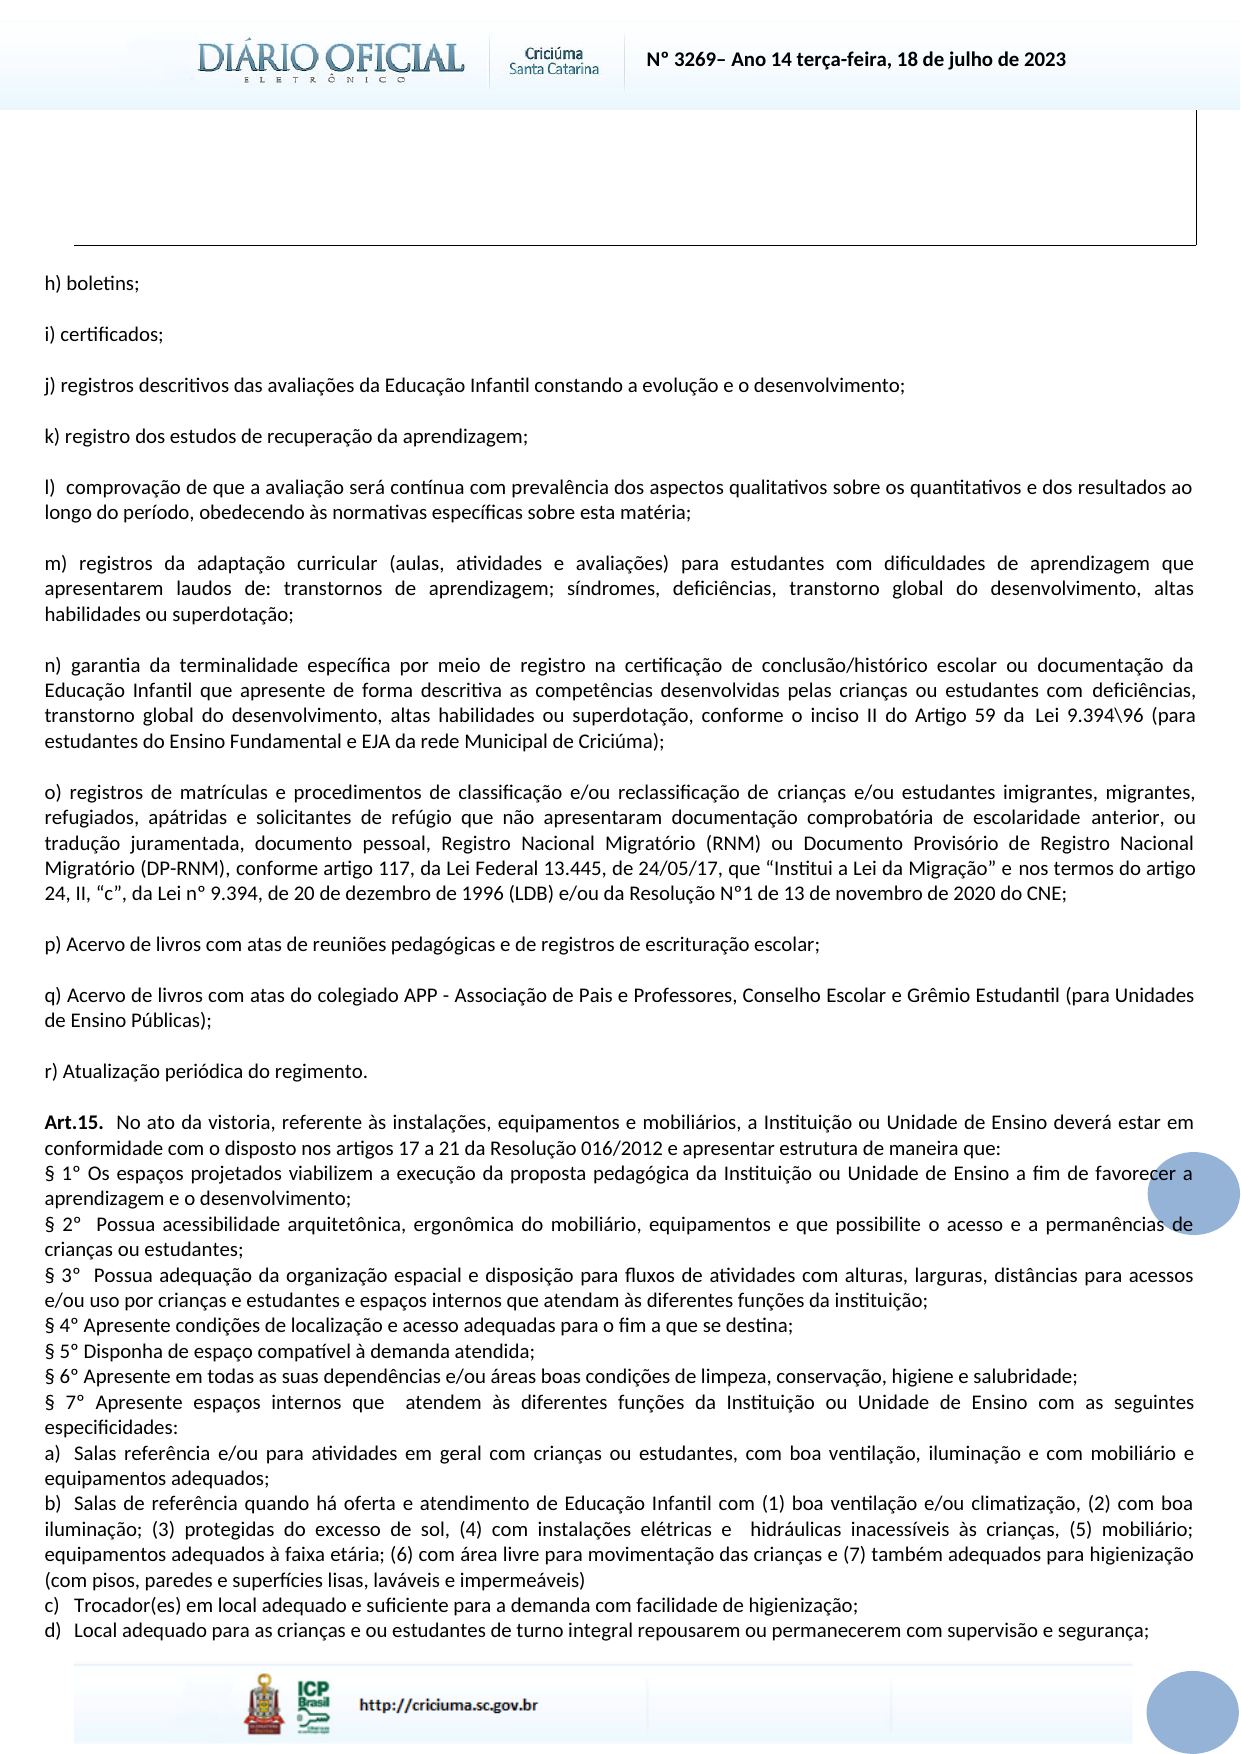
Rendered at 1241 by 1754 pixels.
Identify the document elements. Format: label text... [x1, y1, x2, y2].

text Art.15. No ato da vistoria, referente às instalações, equipamentos e mobiliários, a Instituição ou Unidade de Ensino deverá estar em conformidade com o disposto nos artigos 17 a 21 da Resolução 016/2012 e apresentar estrutura de maneira que: [44, 1109, 1196, 1160]
text p) Acervo de livros com atas de reuniões pedagógicas e de registros de escrituração escolar; [44, 931, 1196, 957]
text i) certificados; [44, 321, 1196, 347]
text q) Acervo de livros com atas do colegiado APP - Associação de Pais e Professores, Conselho Escolar e Grêmio Estudantil (para Unidades de Ensino Públicas); [44, 982, 1196, 1033]
text r) Atualização periódica do regimento. [44, 1058, 1196, 1084]
text l) comprovação de que a avaliação será contínua com prevalência dos aspectos qualitativos sobre os quantitativos e dos resultados ao longo do período, obedecendo às normativas específicas sobre esta matéria; [44, 474, 1196, 525]
text § 5º Disponha de espaço compatível à demanda atendida; [44, 1338, 1196, 1363]
text § 7º Apresente espaços internos que atendem às diferentes funções da Instituição ou Unidade de Ensino com as seguintes especificidades: [44, 1389, 1196, 1440]
text § 6º Apresente em todas as suas dependências e/ou áreas boas condições de limpeza, conservação, higiene e salubridade; [44, 1363, 1196, 1389]
text j) registros descritivos das avaliações da Educação Infantil constando a evolução e o desenvolvimento; [44, 372, 1196, 398]
text § 1º Os espaços projetados viabilizem a execução da proposta pedagógica da Instituição ou Unidade de Ensino a fim de favorecer a aprendizagem e o desenvolvimento; [44, 1160, 1165, 1211]
text n) garantia da terminalidade específica por meio de registro na certificação de conclusão/histórico escolar ou documentação da Educação Infantil que apresente de forma descritiva as competências desenvolvidas pelas crianças ou estudantes com deficiências, transtorno global do desenvolvimento, altas habilidades ou superdotação, conforme o inciso II do Artigo 59 da Lei 9.394\96 (para estudantes do Ensino Fundamental e EJA da rede Municipal de Criciúma); [44, 652, 1196, 753]
list Salas de referência quando há oferta e atendimento de Educação Infantil com (1) boa ventilação e/ou climatização, (2) com boa iluminação; (3) protegidas do excesso de sol, (4) com instalações elétricas e hidráulicas inacessíveis às crianças, (5) mobiliário; equipamentos adequados à faixa etária; (6) com área livre para movimentação das crianças e (7) também adequados para higienização (com pisos, paredes e superfícies lisas, laváveis e impermeáveis) [44, 1491, 1196, 1592]
list Trocador(es) em local adequado e suficiente para a demanda com facilidade de higienização; [44, 1592, 1196, 1618]
text o) registros de matrículas e procedimentos de classificação e/ou reclassificação de crianças e/ou estudantes imigrantes, migrantes, refugiados, apátridas e solicitantes de refúgio que não apresentaram documentação comprobatória de escolaridade anterior, ou tradução juramentada, documento pessoal, Registro Nacional Migratório (RNM) ou Documento Provisório de Registro Nacional Migratório (DP-RNM), conforme artigo 117, da Lei Federal 13.445, de 24/05/17, que “Institui a Lei da Migração” e nos termos do artigo 24, II, “c”, da Lei nº 9.394, de 20 de dezembro de 1996 (LDB) e/ou da Resolução Nº1 de 13 de novembro de 2020 do CNE; [44, 779, 1196, 906]
list Local adequado para as crianças e ou estudantes de turno integral repousarem ou permanecerem com supervisão e segurança; [44, 1618, 1196, 1643]
text § 3º Possua adequação da organização espacial e disposição para fluxos de atividades com alturas, larguras, distâncias para acessos e/ou uso por crianças e estudantes e espaços internos que atendam às diferentes funções da instituição; [44, 1262, 1196, 1313]
text § 2º Possua acessibilidade arquitetônica, ergonômica do mobiliário, equipamentos e que possibilite o acesso e a permanências de crianças ou estudantes; [44, 1211, 1196, 1262]
text § 4º Apresente condições de localização e acesso adequadas para o fim a que se destina; [44, 1313, 1196, 1338]
text h) boletins; [44, 271, 1196, 296]
text k) registro dos estudos de recuperação da aprendizagem; [44, 423, 1196, 448]
list Salas referência e/ou para atividades em geral com crianças ou estudantes, com boa ventilação, iluminação e com mobiliário e equipamentos adequados; [44, 1440, 1196, 1491]
text m) registros da adaptação curricular (aulas, atividades e avaliações) para estudantes com dificuldades de aprendizagem que apresentarem laudos de: transtornos de aprendizagem; síndromes, deficiências, transtorno global do desenvolvimento, altas habilidades ou superdotação; [44, 550, 1196, 626]
